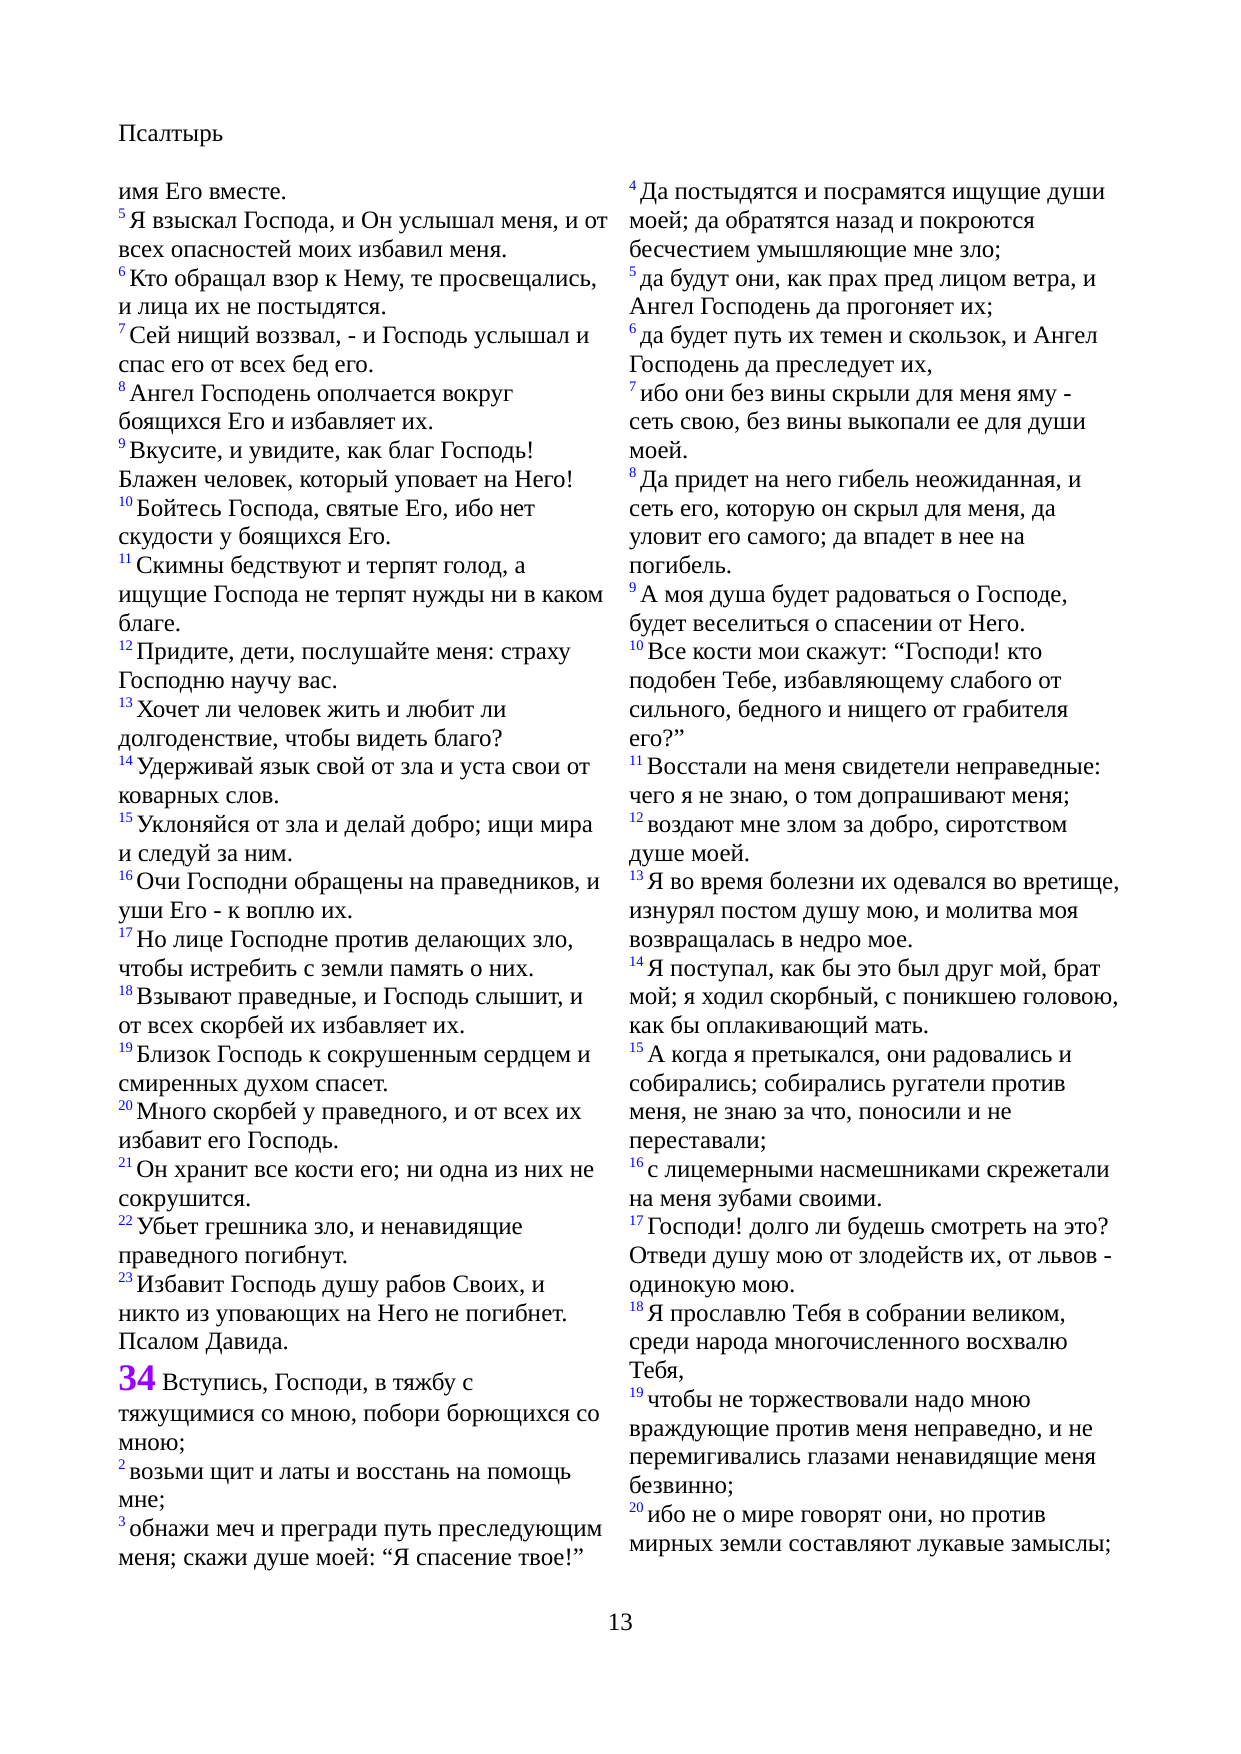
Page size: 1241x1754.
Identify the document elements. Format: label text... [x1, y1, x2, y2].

text 22 Убьет грешника зло, и ненавидящие праведного погибнут. [118, 1211, 611, 1269]
text 9 А моя душа будет радоваться о Господе, будет веселиться о спасении от Него. [629, 579, 1122, 636]
text 10 Бойтесь Господа, святые Его, ибо нет скудости у боящихся Его. [118, 493, 611, 550]
text 9 Вкусите, и увидите, как благ Господь! Блажен человек, который уповает на Него! [118, 435, 611, 493]
text 13 Я во время болезни их одевался во вретище, изнурял постом душу мою, и молитва моя возвращалась в недро мое. [629, 866, 1122, 953]
text 7 Сей нищий воззвал, - и Господь услышал и спас его от всех бед его. [118, 320, 611, 378]
text 15 Уклоняйся от зла и делай добро; ищи мира и следуй за ним. [118, 809, 611, 866]
text 6 да будет путь их темен и скользок, и Ангел Господень да преследует их, [629, 320, 1122, 378]
text 20 Много скорбей у праведного, и от всех их избавит его Господь. [118, 1096, 611, 1154]
text 3 обнажи меч и прегради путь преследующим меня; скажи душе моей: “Я спасение твое!” [118, 1513, 611, 1571]
text 18 Взывают праведные, и Господь слышит, и от всех скорбей их избавляет их. [118, 981, 611, 1039]
text 15 А когда я претыкался, они радовались и собирались; собирались ругатели против меня, не знаю за что, поносили и не переставали; [629, 1039, 1122, 1154]
text 20 ибо не о мире говорят они, но против мирных земли составляют лукавые замыслы; [629, 1499, 1122, 1556]
text имя Его вместе. [118, 176, 611, 205]
text 6 Кто обращал взор к Нему, те просвещались, и лица их не постыдятся. [118, 263, 611, 320]
text 17 Но лице Господне против делающих зло, чтобы истребить с земли память о них. [118, 924, 611, 981]
text 5 да будут они, как прах пред лицом ветра, и Ангел Господень да прогоняет их; [629, 263, 1122, 320]
text 5 Я взыскал Господа, и Он услышал меня, и от всех опасностей моих избавил меня. [118, 205, 611, 263]
text 8 Ангел Господень ополчается вокруг боящихся Его и избавляет их. [118, 378, 611, 435]
text 10 Все кости мои скажут: “Господи! кто подобен Тебе, избавляющему слабого от сильного, бедного и нищего от грабителя его?” [629, 636, 1122, 751]
text 14 Я поступал, как бы это был друг мой, брат мой; я ходил скорбный, с поникшею головою, как бы оплакивающий мать. [629, 953, 1122, 1039]
text 19 Близок Господь к сокрушенным сердцем и смиренных духом спасет. [118, 1039, 611, 1096]
title Псалом Давида. [118, 1326, 611, 1355]
text 8 Да придет на него гибель неожиданная, и сеть его, которую он скрыл для меня, да уловит его самого; да впадет в нее на погибель. [629, 464, 1122, 579]
text 7 ибо они без вины скрыли для меня яму - сеть свою, без вины выкопали ее для души моей. [629, 378, 1122, 464]
text 13 Хочет ли человек жить и любит ли долгоденствие, чтобы видеть благо? [118, 694, 611, 751]
text 18 Я прославлю Тебя в собрании великом, среди народа многочисленного восхвалю Тебя, [629, 1298, 1122, 1384]
text 12 воздают мне злом за добро, сиротством душе моей. [629, 809, 1122, 866]
text 4 Да постыдятся и посрамятся ищущие души моей; да обратятся назад и покроются бесчестием умышляющие мне зло; [629, 176, 1122, 263]
text 21 Он хранит все кости его; ни одна из них не сокрушится. [118, 1154, 611, 1211]
text 14 Удерживай язык свой от зла и уста свои от коварных слов. [118, 751, 611, 809]
text 34 Вступись, Господи, в тяжбу с тяжущимися со мною, побори борющихся со мною; [118, 1355, 611, 1456]
text 11 Восстали на меня свидетели неправедные: чего я не знаю, о том допрашивают меня; [629, 751, 1122, 809]
text 16 Очи Господни обращены на праведников, и уши Его - к воплю их. [118, 866, 611, 924]
text 19 чтобы не торжествовали надо мною враждующие против меня неправедно, и не перемигивались глазами ненавидящие меня безвинно; [629, 1384, 1122, 1499]
text 11 Скимны бедствуют и терпят голод, а ищущие Господа не терпят нужды ни в каком благе. [118, 550, 611, 636]
text 12 Придите, дети, послушайте меня: страху Господню научу вас. [118, 636, 611, 694]
text 23 Избавит Господь душу рабов Своих, и никто из уповающих на Него не погибнет. [118, 1269, 611, 1326]
text 2 возьми щит и латы и восстань на помощь мне; [118, 1456, 611, 1513]
text 17 Господи! долго ли будешь смотреть на это? Отведи душу мою от злодейств их, от львов - одинокую мою. [629, 1211, 1122, 1298]
text 16 с лицемерными насмешниками скрежетали на меня зубами своими. [629, 1154, 1122, 1211]
